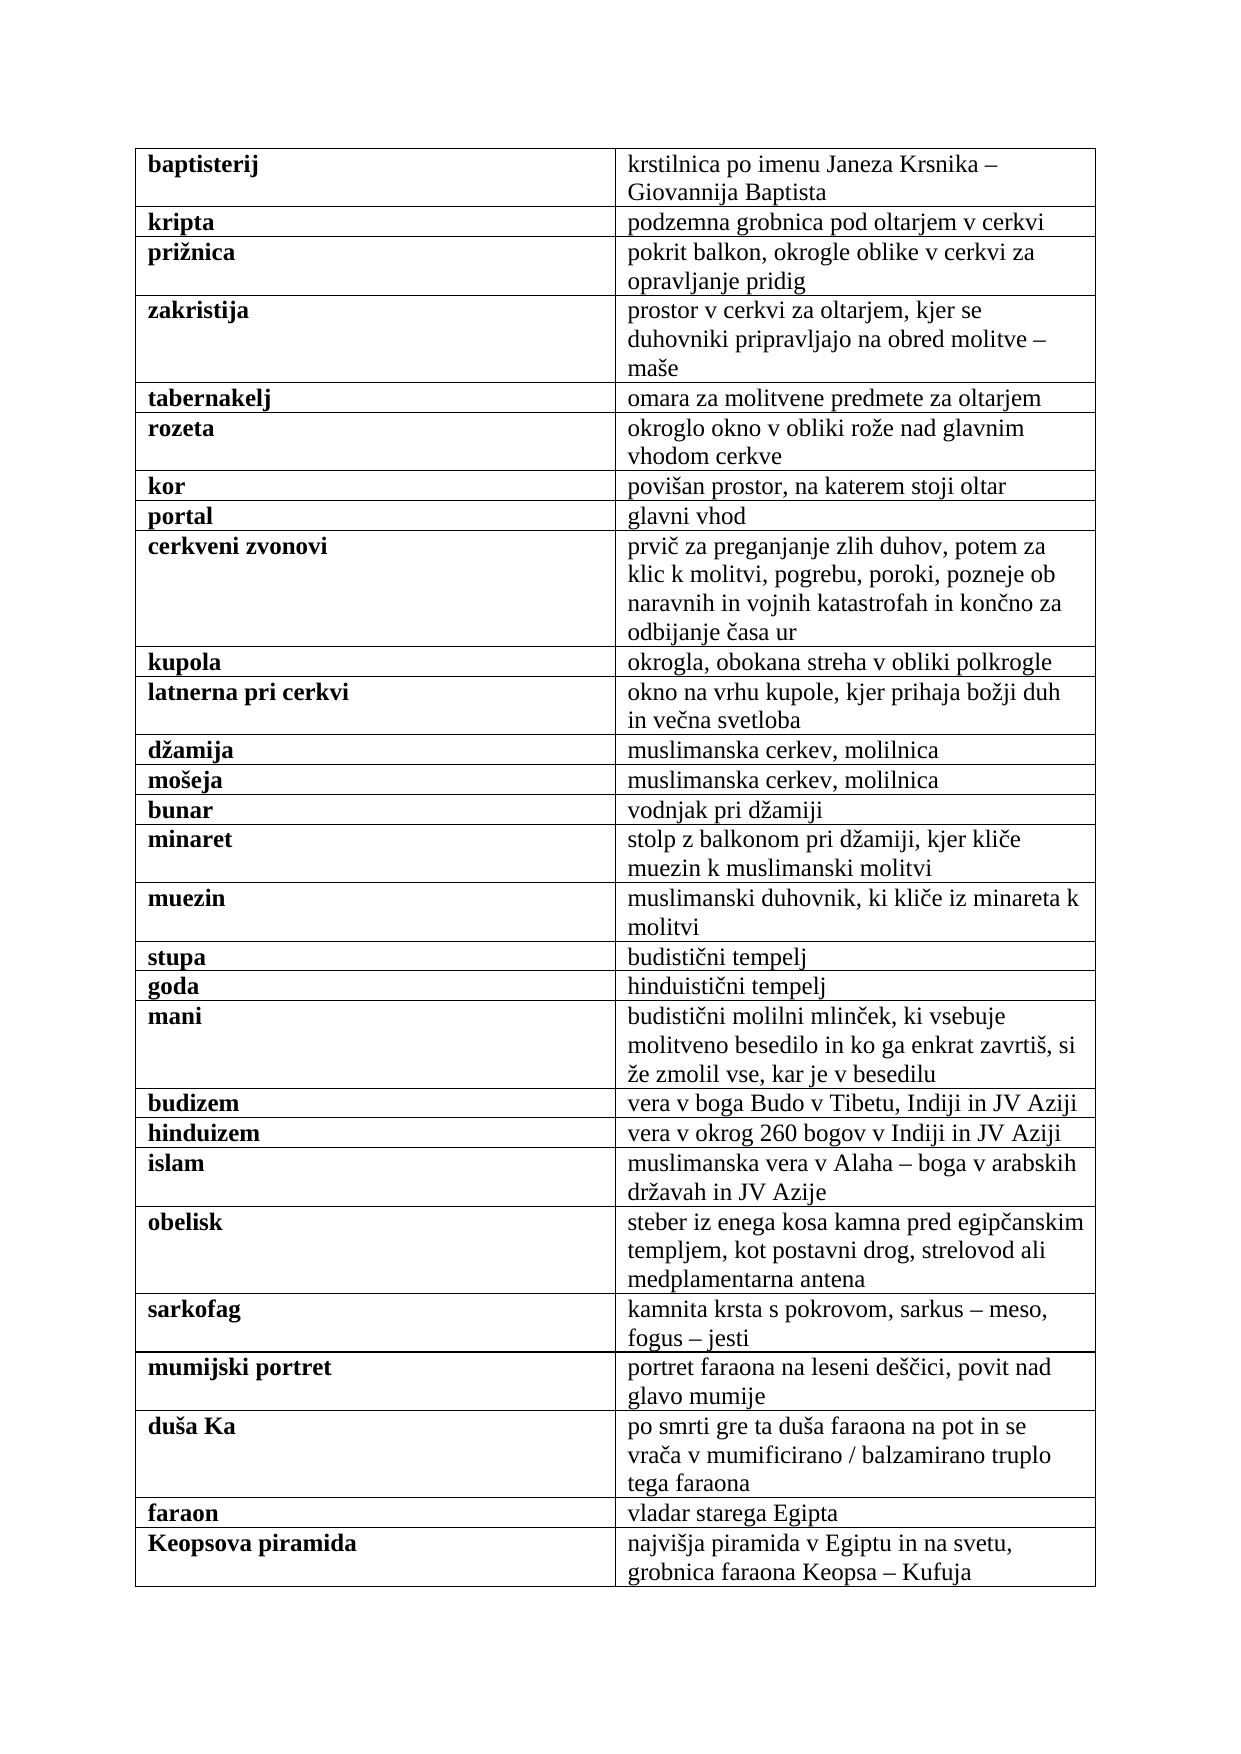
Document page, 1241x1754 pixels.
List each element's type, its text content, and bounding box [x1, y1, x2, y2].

table_cell okrogla, obokana streha v obliki polkrogle [616, 647, 1095, 676]
table_cell muslimanska cerkev, molilnica [616, 735, 1095, 764]
table_cell muslimanska vera v Alaha – boga v arabskih državah in JV Azije [616, 1148, 1095, 1206]
table_cell prostor v cerkvi za oltarjem, kjer se duhovniki pripravljajo na obred molitve – maše [616, 296, 1095, 382]
table_cell kripta [136, 207, 615, 236]
table_cell hinduizem [136, 1118, 615, 1147]
table_cell stupa [136, 942, 615, 970]
table_cell obelisk [136, 1207, 615, 1293]
table_cell portal [136, 501, 615, 530]
table_cell budistični molilni mlinček, ki vsebuje molitveno besedilo in ko ga enkrat zavrtiš, si že zmolil vse, kar je v besedilu [616, 1001, 1095, 1087]
table_cell okroglo okno v obliki rože nad glavnim vhodom cerkve [616, 413, 1095, 470]
table_cell džamija [136, 735, 615, 764]
table_cell islam [136, 1148, 615, 1206]
table_cell steber iz enega kosa kamna pred egipčanskim templjem, kot postavni drog, strelovod ali medplamentarna antena [616, 1207, 1095, 1293]
table_cell najvišja piramida v Egiptu in na svetu, grobnica faraona Keopsa – Kufuja [616, 1528, 1095, 1586]
table_cell budistični tempelj [616, 942, 1095, 970]
table_cell tabernakelj [136, 383, 615, 412]
table_cell cerkveni zvonovi [136, 531, 615, 646]
table_cell budizem [136, 1089, 615, 1117]
table_cell baptisterij [136, 149, 615, 206]
table_cell faraon [136, 1498, 615, 1527]
table_cell latnerna pri cerkvi [136, 677, 615, 734]
table_cell vera v okrog 260 bogov v Indiji in JV Aziji [616, 1118, 1095, 1147]
table_cell minaret [136, 825, 615, 882]
table_cell zakristija [136, 296, 615, 382]
table_cell okno na vrhu kupole, kjer prihaja božji duh in večna svetloba [616, 677, 1095, 734]
table_cell muslimanska cerkev, molilnica [616, 765, 1095, 794]
table_cell podzemna grobnica pod oltarjem v cerkvi [616, 207, 1095, 236]
table_cell pokrit balkon, okrogle oblike v cerkvi za opravljanje pridig [616, 237, 1095, 294]
table_cell prvič za preganjanje zlih duhov, potem za klic k molitvi, pogrebu, poroki, pozneje ob naravnih in vojnih katastrofah in končno za odbijanje časa ur [616, 531, 1095, 646]
table_cell kor [136, 471, 615, 500]
table_cell stolp z balkonom pri džamiji, kjer kliče muezin k muslimanski molitvi [616, 825, 1095, 882]
table_cell Keopsova piramida [136, 1528, 615, 1586]
table_cell po smrti gre ta duša faraona na pot in se vrača v mumificirano / balzamirano truplo tega faraona [616, 1411, 1095, 1497]
table_cell hinduistični tempelj [616, 971, 1095, 1000]
table_cell duša Ka [136, 1411, 615, 1497]
table_cell mani [136, 1001, 615, 1087]
table_cell kamnita krsta s pokrovom, sarkus – meso, fogus – jesti [616, 1294, 1095, 1351]
table_cell goda [136, 971, 615, 1000]
table_cell rozeta [136, 413, 615, 470]
table_cell portret faraona na leseni deščici, povit nad glavo mumije [616, 1353, 1095, 1410]
table_cell vladar starega Egipta [616, 1498, 1095, 1527]
table_cell vodnjak pri džamiji [616, 795, 1095, 823]
table_cell mošeja [136, 765, 615, 794]
table_cell bunar [136, 795, 615, 823]
table_cell muezin [136, 883, 615, 941]
table_cell glavni vhod [616, 501, 1095, 530]
table_cell krstilnica po imenu Janeza Krsnika – Giovannija Baptista [616, 149, 1095, 206]
table_cell omara za molitvene predmete za oltarjem [616, 383, 1095, 412]
table_cell sarkofag [136, 1294, 615, 1351]
table_cell mumijski portret [136, 1353, 615, 1410]
table_cell muslimanski duhovnik, ki kliče iz minareta k molitvi [616, 883, 1095, 941]
table_cell prižnica [136, 237, 615, 294]
table_cell povišan prostor, na katerem stoji oltar [616, 471, 1095, 500]
table_cell vera v boga Budo v Tibetu, Indiji in JV Aziji [616, 1089, 1095, 1117]
table_cell kupola [136, 647, 615, 676]
